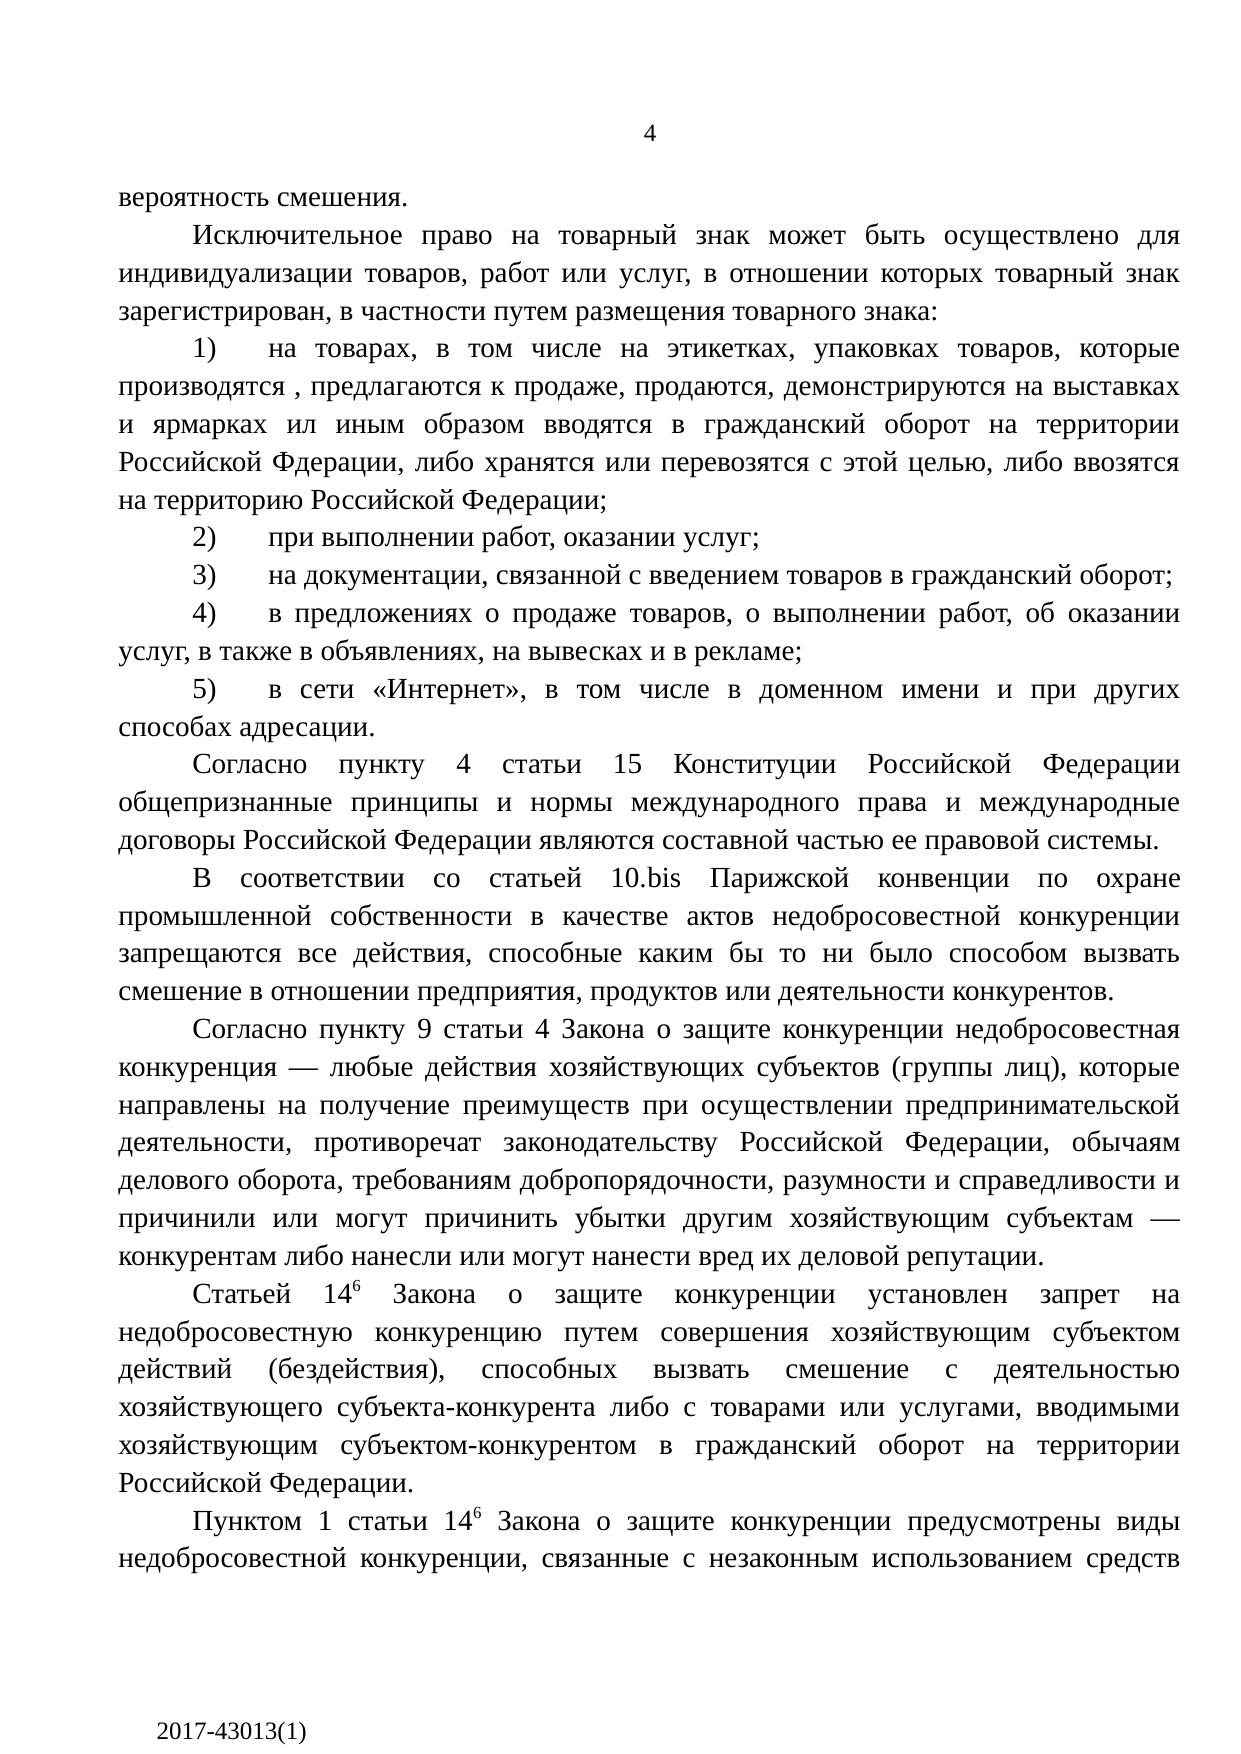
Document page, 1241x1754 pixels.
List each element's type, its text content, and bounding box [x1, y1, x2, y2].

list на документации, связанной с введением товаров в гражданский оборот; [118, 554, 1181, 592]
list в предложениях о продаже товаров, о выполнении работ, об оказании услуг, в также в объявлениях, на вывесках и в рекламе; [118, 592, 1181, 668]
text Согласно пункту 4 статьи 15 Конституции Российской Федерации общепризнанные принципы и нормы международного права и международные договоры Российской Федерации являются составной частью ее правовой системы. [118, 743, 1181, 857]
text вероятность смешения. [118, 176, 1181, 214]
list в сети «Интернет», в том числе в доменном имени и при других способах адресации. [118, 668, 1181, 743]
text В соответствии со статьей 10.bis Парижской конвенции по охране промышленной собственности в качестве актов недобросовестной конкуренции запрещаются все действия, способные каким бы то ни было способом вызвать смешение в отношении предприятия, продуктов или деятельности конкурентов. [118, 857, 1181, 1008]
text Согласно пункту 9 статьи 4 Закона о защите конкуренции недобросовестная конкуренция — любые действия хозяйствующих субъектов (группы лиц), которые направлены на получение преимуществ при осуществлении предпринимательской деятельности, противоречат законодательству Российской Федерации, обычаям делового оборота, требованиям добропорядочности, разумности и справедливости и причинили или могут причинить убытки другим хозяйствующим субъектам — конкурентам либо нанесли или могут нанести вред их деловой репутации. [118, 1008, 1181, 1273]
text Статьей 146 Закона о защите конкуренции установлен запрет на недобросовестную конкуренцию путем совершения хозяйствующим субъектом действий (бездействия), способных вызвать смешение с деятельностью хозяйствующего субъекта-конкурента либо с товарами или услугами, вводимыми хозяйствующим субъектом-конкурентом в гражданский оборот на территории Российской Федерации. [118, 1273, 1181, 1500]
list на товарах, в том числе на этикетках, упаковках товаров, которые производятся , предлагаются к продаже, продаются, демонстрируются на выставках и ярмарках ил иным образом вводятся в гражданский оборот на территории Российской Фдерации, либо хранятся или перевозятся с этой целью, либо ввозятся на территорию Российской Федерации; [118, 328, 1181, 517]
text Исключительное право на товарный знак может быть осуществлено для индивидуализации товаров, работ или услуг, в отношении которых товарный знак зарегистрирован, в частности путем размещения товарного знака: [118, 214, 1181, 328]
text Пунктом 1 статьи 146 Закона о защите конкуренции предусмотрены виды недобросовестной конкуренции, связанные с незаконным использованием средств [118, 1500, 1181, 1575]
list при выполнении работ, оказании услуг; [118, 517, 1181, 554]
